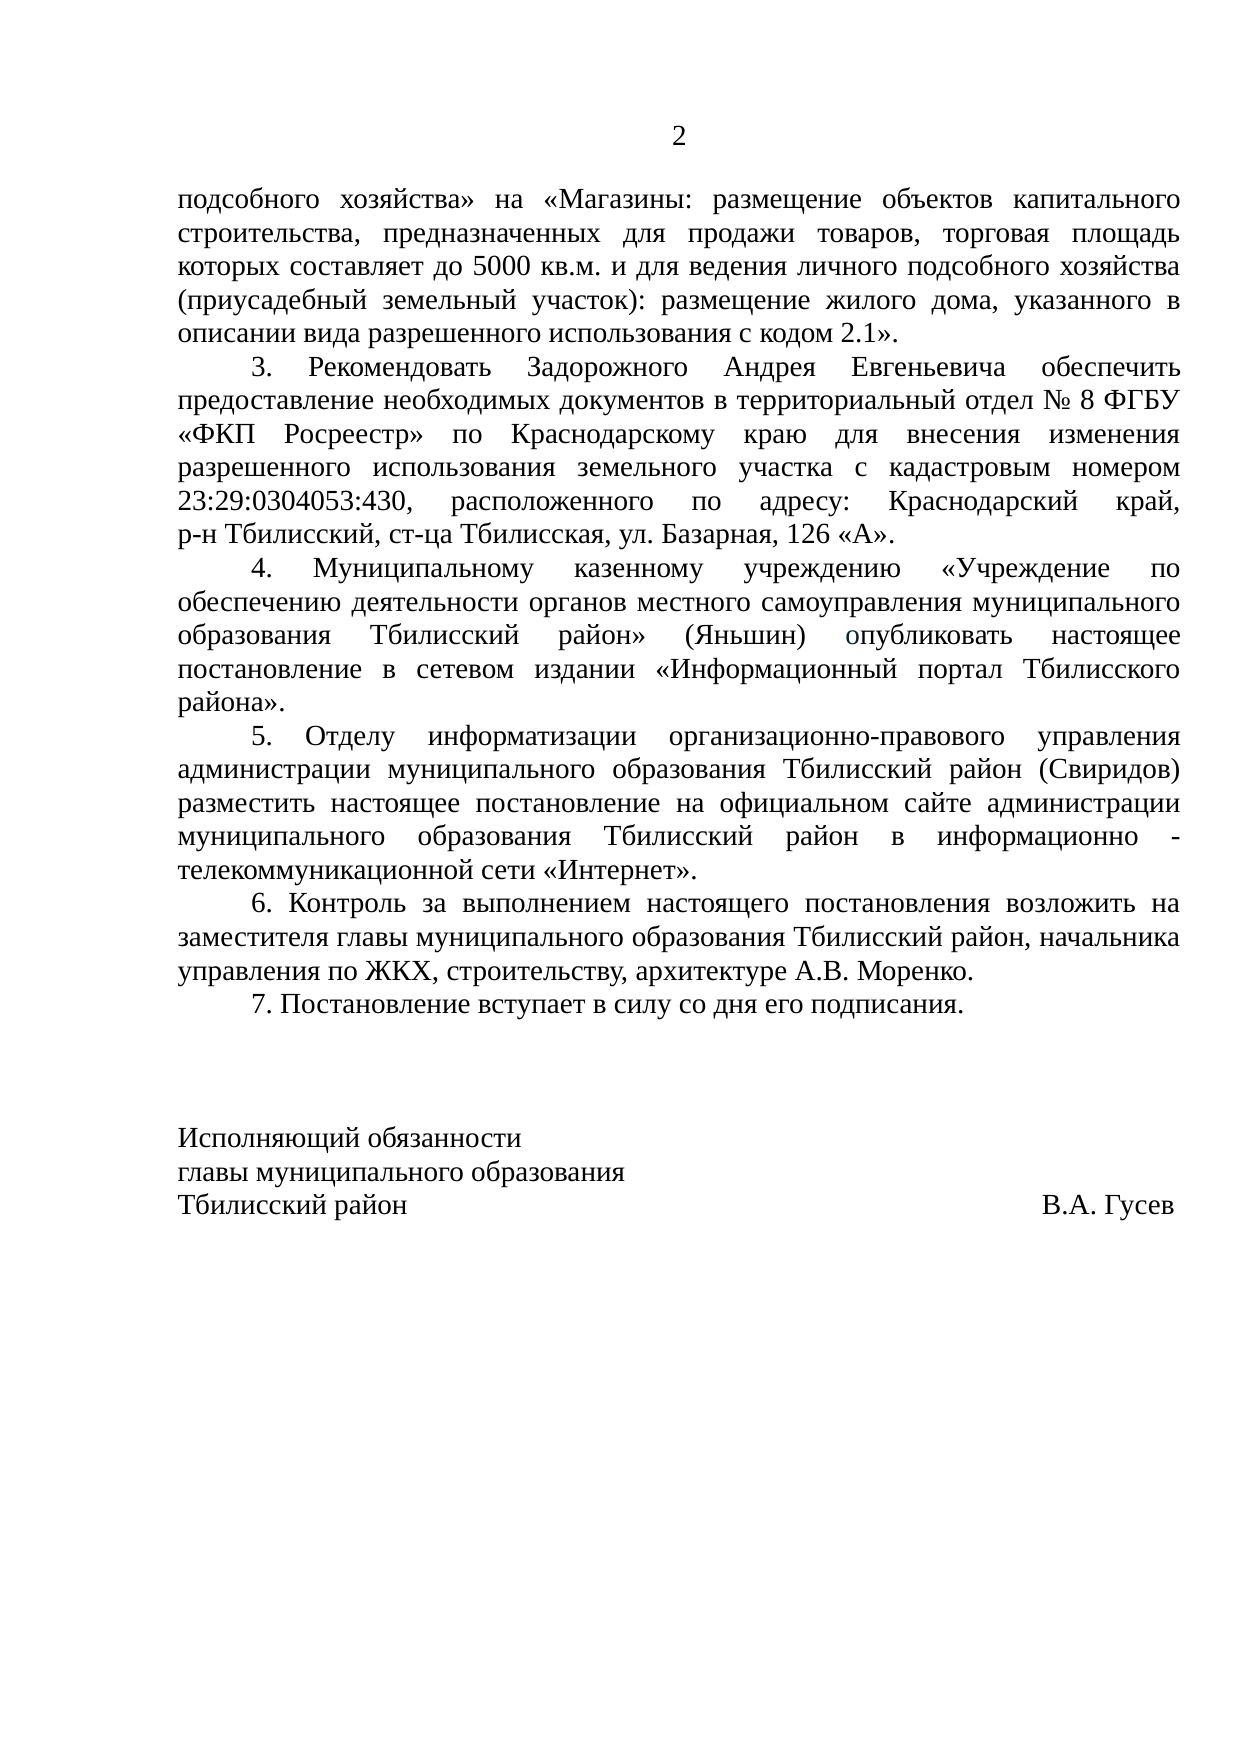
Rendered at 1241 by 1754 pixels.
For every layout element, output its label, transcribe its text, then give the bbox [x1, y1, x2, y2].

text Исполняющий обязанности [177, 1120, 1181, 1154]
text 7. Постановление вступает в силу со дня его подписания. [177, 986, 1181, 1020]
text подсобного хозяйства» на «Магазины: размещение объектов капитального строительства, предназначенных для продажи товаров, торговая площадь которых составляет до 5000 кв.м. и для ведения личного подсобного хозяйства (приусадебный земельный участок): размещение жилого дома, указанного в описании вида разрешенного использования с кодом 2.1». [177, 181, 1181, 349]
text главы муниципального образования [177, 1154, 1181, 1187]
text 5. Отделу информатизации организационно-правового управления администрации муниципального образования Тбилисский район (Свиридов) разместить настоящее постановление на официальном сайте администрации муниципального образования Тбилисский район в информационно - телекоммуникационной сети «Интернет». [177, 718, 1181, 886]
text 4. Муниципальному казенному учреждению «Учреждение по обеспечению деятельности органов местного самоуправления муниципального образования Тбилисский район» (Яньшин) опубликовать настоящее постановление в сетевом издании «Информационный портал Тбилисского района». [177, 550, 1181, 718]
text Тбилисский район В.А. Гусев [177, 1187, 1181, 1221]
text 6. Контроль за выполнением настоящего постановления возложить на заместителя главы муниципального образования Тбилисский район, начальника управления по ЖКХ, строительству, архитектуре А.В. Моренко. [177, 886, 1181, 986]
text 3. Рекомендовать Задорожного Андрея Евгеньевича обеспечить предоставление необходимых документов в территориальный отдел № 8 ФГБУ «ФКП Росреестр» по Краснодарскому краю для внесения изменения разрешенного использования земельного участка с кадастровым номером 23:29:0304053:430, расположенного по адресу: Краснодарский край, р-н Тбилисский, ст-ца Тбилисская, ул. Базарная, 126 «А». [177, 349, 1181, 550]
